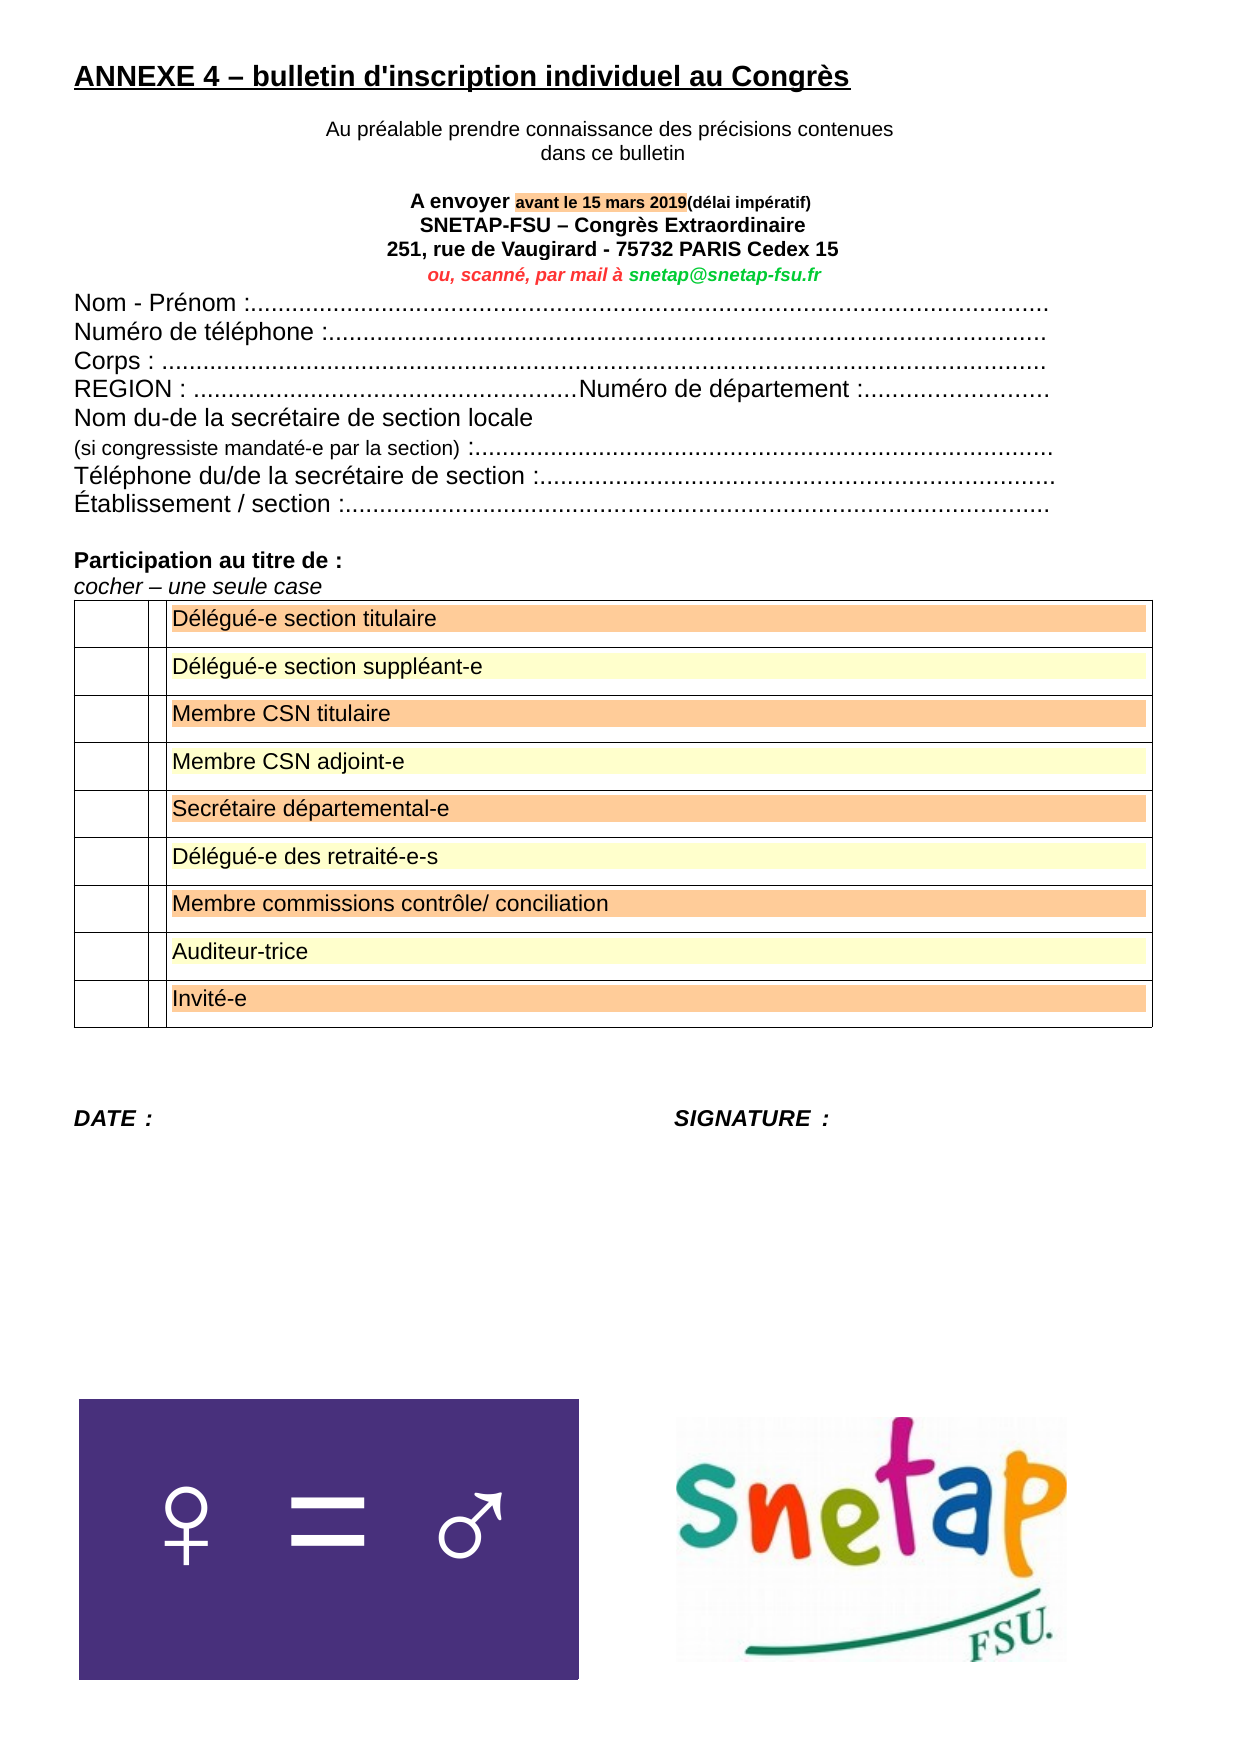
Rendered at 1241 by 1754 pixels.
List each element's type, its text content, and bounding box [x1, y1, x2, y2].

table_cell Auditeur-trice [167, 933, 1152, 979]
text REGION : Numéro de département : [74, 374, 1152, 403]
text ou, scanné, par mail à snetap@snetap-fsu.fr [149, 261, 1101, 287]
table_header Délégué-e section titulaire [167, 601, 1152, 647]
text ANNEXE 4 – bulletin d'inscription individuel au Congrès [74, 59, 1152, 93]
table_cell [149, 648, 166, 694]
table_cell [149, 886, 166, 932]
text Établissement / section : [74, 489, 1152, 518]
table_cell Membre commissions contrôle/ conciliation [167, 886, 1152, 932]
text dans ce bulletin [74, 141, 1152, 164]
text Date : Signature : [74, 1105, 1152, 1131]
table_cell Membre CSN titulaire [167, 696, 1152, 742]
table_cell [149, 981, 166, 1027]
table_cell Délégué-e section suppléant-e [167, 648, 1152, 694]
table_cell Délégué-e des retraité-e-s [167, 838, 1152, 884]
text ♀ = ♂ [94, 1431, 563, 1603]
table_cell [149, 838, 166, 884]
table_cell [75, 838, 148, 884]
table_cell Invité-e [167, 981, 1152, 1027]
table_cell [75, 981, 148, 1027]
table_cell [75, 791, 148, 837]
table_cell [149, 933, 166, 979]
text cocher – une seule case [74, 573, 1152, 599]
text SNETAP-FSU – Congrès Extraordinaire [74, 212, 1152, 236]
text Au préalable prendre connaissance des précisions contenues [74, 117, 1152, 141]
text Numéro de téléphone : [74, 317, 1152, 346]
text Nom - Prénom : [74, 288, 1152, 317]
table_cell [149, 743, 166, 789]
table_cell Secrétaire départemental-e [167, 791, 1152, 837]
text Téléphone du/de la secrétaire de section : [74, 461, 1152, 489]
text (si congressiste mandaté-e par la section) : [74, 432, 1152, 461]
table_cell [75, 886, 148, 932]
table_header [149, 601, 166, 647]
table_cell [149, 791, 166, 837]
text Nom du-de la secrétaire de section locale [74, 403, 1152, 432]
table_cell [75, 696, 148, 742]
table_header [75, 601, 148, 647]
table_cell Membre CSN adjoint-e [167, 743, 1152, 789]
table_cell [149, 696, 166, 742]
text 251, rue de Vaugirard - 75732 PARIS Cedex 15 [74, 236, 1152, 260]
text A envoyer avant le 15 mars 2019(délai impératif) [74, 188, 1152, 212]
table_cell [75, 648, 148, 694]
table_cell [75, 933, 148, 979]
text Corps : [74, 346, 1167, 374]
picture [676, 1417, 1067, 1662]
text Participation au titre de : [74, 547, 1152, 573]
table_cell [75, 743, 148, 789]
